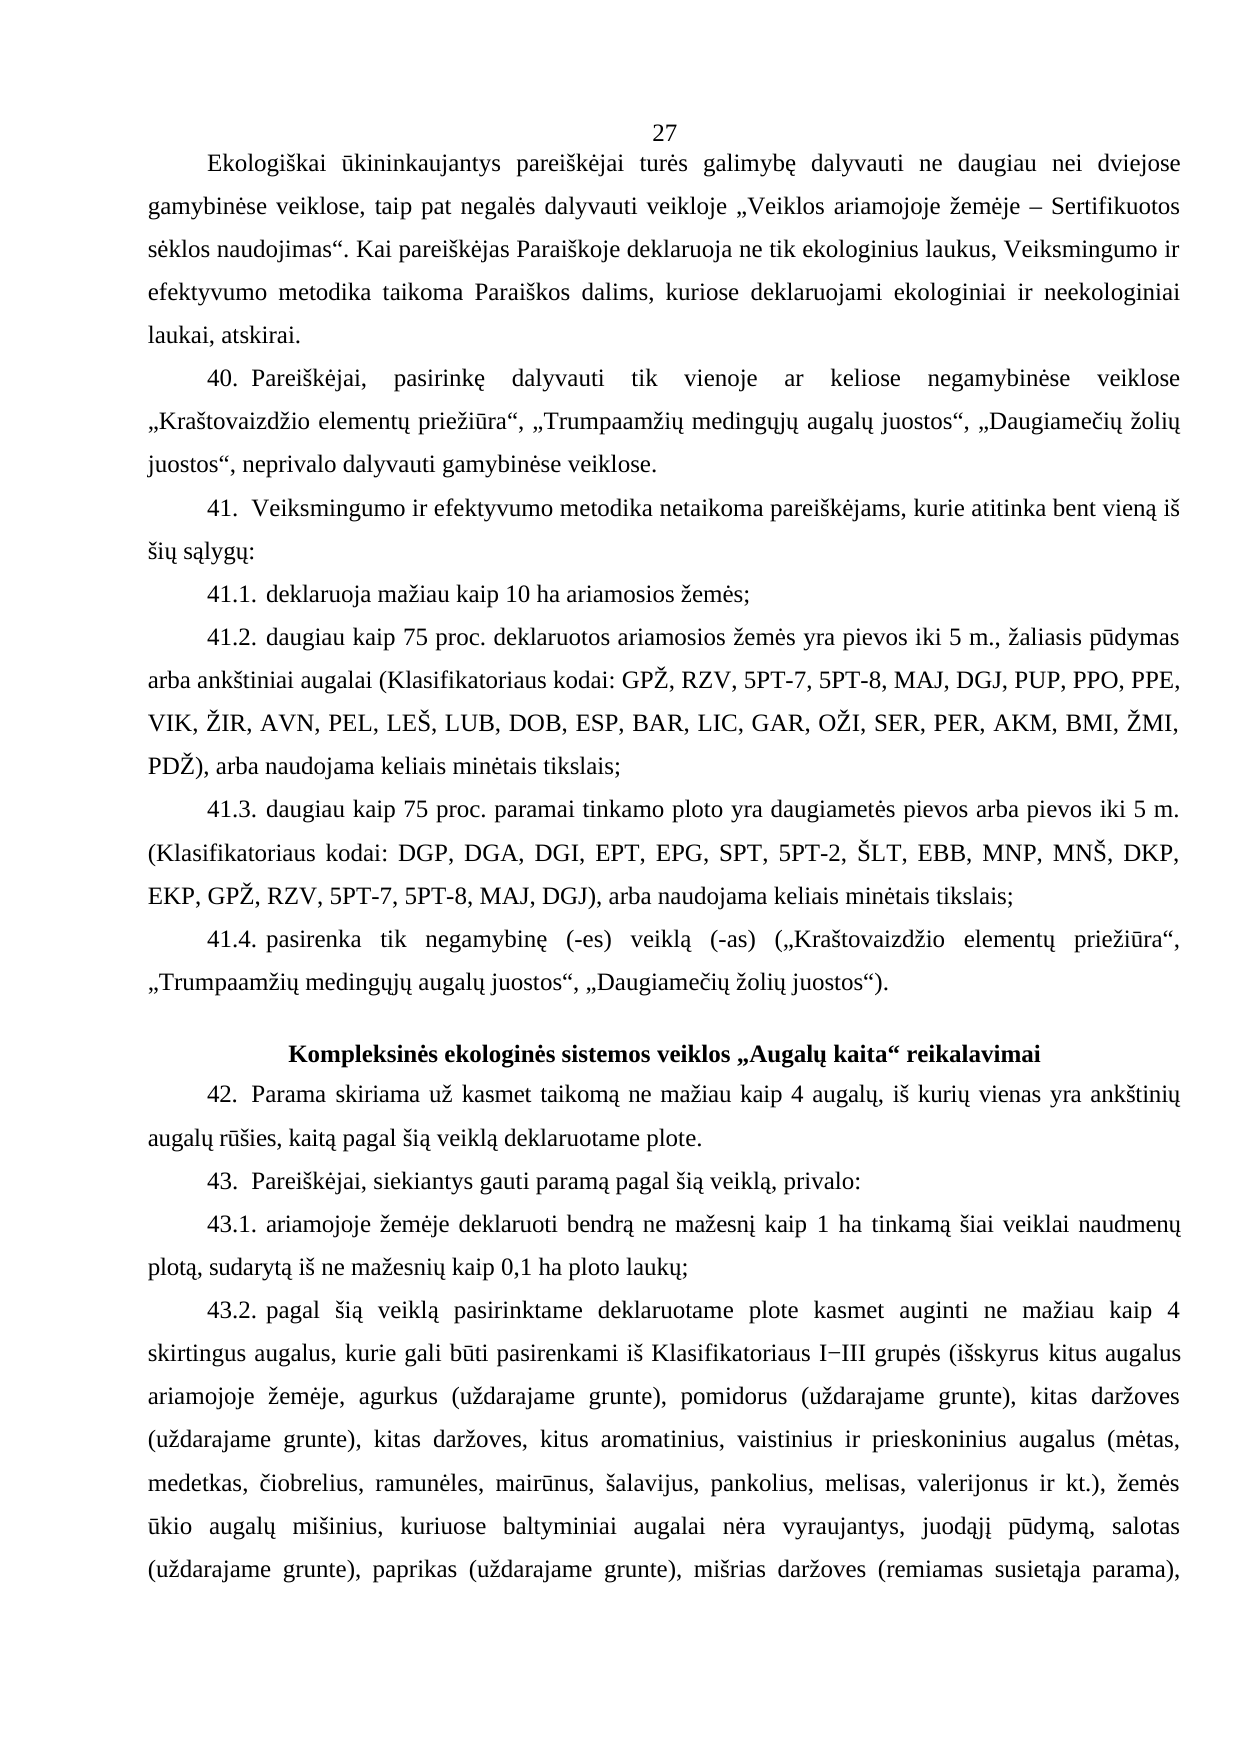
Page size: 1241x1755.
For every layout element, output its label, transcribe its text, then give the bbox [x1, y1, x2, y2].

text 41.1. deklaruoja mažiau kaip 10 ha ariamosios žemės; [148, 579, 1181, 608]
text Kompleksinės ekologinės sistemos veiklos „Augalų kaita“ reikalavimai [148, 1039, 1181, 1068]
text 40. Pareiškėjai, pasirinkę dalyvauti tik vienoje ar keliose negamybinėse veiklose „Kraštovaizdžio elementų priežiūra“, „Trumpaamžių medingųjų augalų juostos“, „Daugiamečių žolių juostos“, neprivalo dalyvauti gamybinėse veiklose. [148, 363, 1181, 478]
text 42. Parama skiriama už kasmet taikomą ne mažiau kaip 4 augalų, iš kurių vienas yra ankštinių augalų rūšies, kaitą pagal šią veiklą deklaruotame plote. [148, 1079, 1181, 1151]
text 43.1. ariamojoje žemėje deklaruoti bendrą ne mažesnį kaip 1 ha tinkamą šiai veiklai naudmenų plotą, sudarytą iš ne mažesnių kaip 0,1 ha ploto laukų; [148, 1209, 1181, 1281]
text Ekologiškai ūkininkaujantys pareiškėjai turės galimybę dalyvauti ne daugiau nei dviejose gamybinėse veiklose, taip pat negalės dalyvauti veikloje „Veiklos ariamojoje žemėje – Sertifikuotos sėklos naudojimas“. Kai pareiškėjas Paraiškoje deklaruoja ne tik ekologinius laukus, Veiksmingumo ir efektyvumo metodika taikoma Paraiškos dalims, kuriose deklaruojami ekologiniai ir neekologiniai laukai, atskirai. [148, 148, 1181, 349]
text 43.2. pagal šią veiklą pasirinktame deklaruotame plote kasmet auginti ne mažiau kaip 4 skirtingus augalus, kurie gali būti pasirenkami iš Klasifikatoriaus I−III grupės (išskyrus kitus augalus ariamojoje žemėje, agurkus (uždarajame grunte), pomidorus (uždarajame grunte), kitas daržoves (uždarajame grunte), kitas daržoves, kitus aromatinius, vaistinius ir prieskoninius augalus (mėtas, medetkas, čiobrelius, ramunėles, mairūnus, šalavijus, pankolius, melisas, valerijonus ir kt.), žemės ūkio augalų mišinius, kuriuose baltyminiai augalai nėra vyraujantys, juodąjį pūdymą, salotas (uždarajame grunte), paprikas (uždarajame grunte), mišrias daržoves (remiamas susietąja parama), [148, 1295, 1181, 1583]
text 43. Pareiškėjai, siekiantys gauti paramą pagal šią veiklą, privalo: [148, 1166, 1181, 1194]
text 41. Veiksmingumo ir efektyvumo metodika netaikoma pareiškėjams, kurie atitinka bent vieną iš šių sąlygų: [148, 493, 1181, 564]
text 41.2. daugiau kaip 75 proc. deklaruotos ariamosios žemės yra pievos iki 5 m., žaliasis pūdymas arba ankštiniai augalai (Klasifikatoriaus kodai: GPŽ, RZV, 5PT-7, 5PT-8, MAJ, DGJ, PUP, PPO, PPE, VIK, ŽIR, AVN, PEL, LEŠ, LUB, DOB, ESP, BAR, LIC, GAR, OŽI, SER, PER, AKM, BMI, ŽMI, PDŽ), arba naudojama keliais minėtais tikslais; [148, 622, 1181, 780]
text 41.3. daugiau kaip 75 proc. paramai tinkamo ploto yra daugiametės pievos arba pievos iki 5 m. (Klasifikatoriaus kodai: DGP, DGA, DGI, EPT, EPG, SPT, 5PT-2, ŠLT, EBB, MNP, MNŠ, DKP, EKP, GPŽ, RZV, 5PT-7, 5PT-8, MAJ, DGJ), arba naudojama keliais minėtais tikslais; [148, 794, 1181, 909]
text 41.4. pasirenka tik negamybinę (-es) veiklą (-as) („Kraštovaizdžio elementų priežiūra“, „Trumpaamžių medingųjų augalų juostos“, „Daugiamečių žolių juostos“). [148, 924, 1181, 996]
